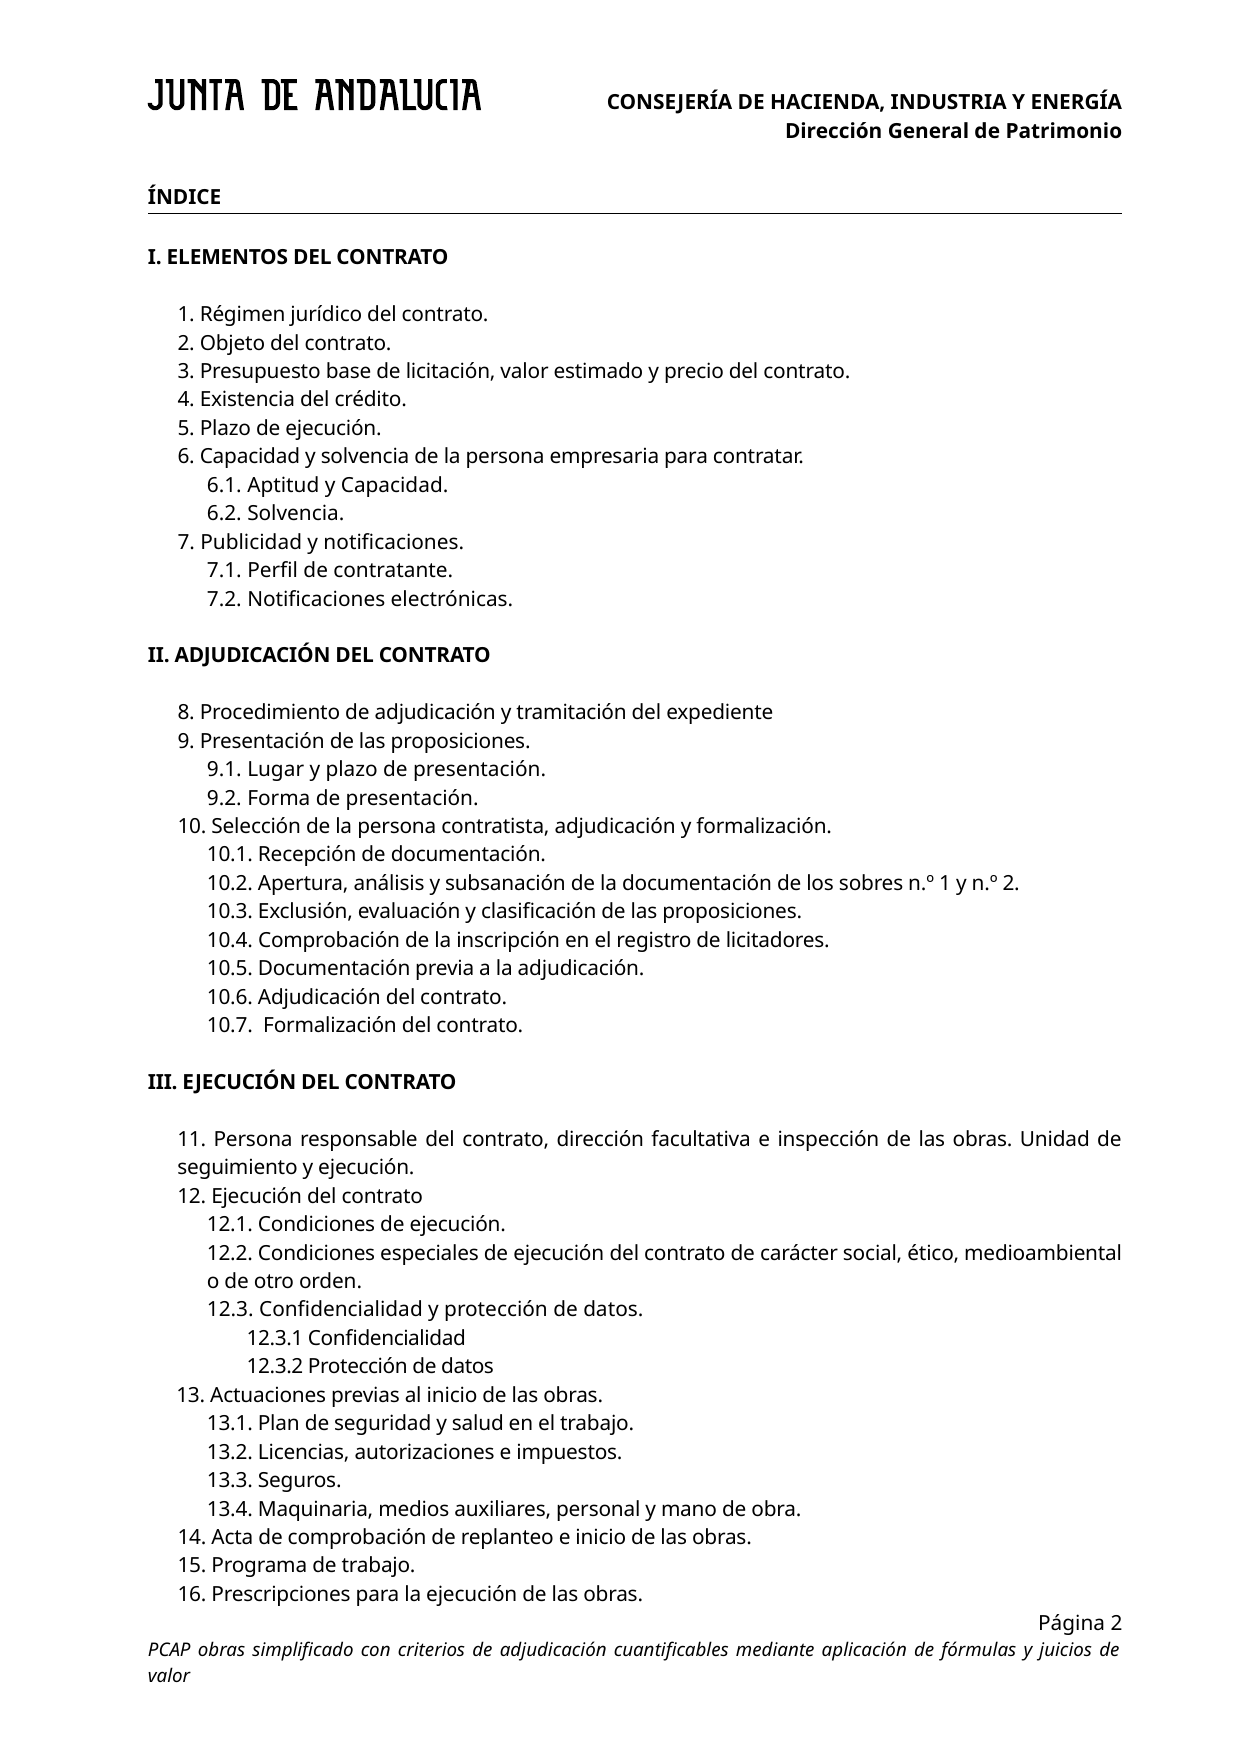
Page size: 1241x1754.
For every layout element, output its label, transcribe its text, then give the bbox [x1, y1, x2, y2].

text 5. Plazo de ejecución. [177, 413, 1122, 441]
text 7.1. Perfil de contratante. [207, 555, 1122, 584]
text 8. Procedimiento de adjudicación y tramitación del expediente [177, 697, 1122, 726]
text 7.2. Notificaciones electrónicas. [207, 584, 1122, 612]
text 11. Persona responsable del contrato, dirección facultativa e inspección de las obras. Unidad de seguimiento y ejecución. [177, 1124, 1122, 1181]
text 10. Selección de la persona contratista, adjudicación y formalización. [177, 811, 1122, 839]
text 9.1. Lugar y plazo de presentación. [207, 754, 1122, 783]
text 12. Ejecución del contrato [177, 1181, 1122, 1209]
text 4. Existencia del crédito. [177, 384, 1122, 413]
text 3. Presupuesto base de licitación, valor estimado y precio del contrato. [177, 356, 1122, 384]
text 13.1. Plan de seguridad y salud en el trabajo. [207, 1408, 1122, 1437]
text II. ADJUDICACIÓN DEL CONTRATO [148, 641, 1122, 669]
text ÍNDICE [148, 182, 1122, 213]
text III. EJECUCIÓN DEL CONTRATO [148, 1067, 1122, 1096]
text 10.1. Recepción de documentación. [207, 839, 1122, 868]
text 13.4. Maquinaria, medios auxiliares, personal y mano de obra. [207, 1494, 1122, 1522]
text 13.2. Licencias, autorizaciones e impuestos. [207, 1437, 1122, 1465]
text 16. Prescripciones para la ejecución de las obras. [177, 1579, 1122, 1607]
text 12.2. Condiciones especiales de ejecución del contrato de carácter social, ético, medioambiental o de otro orden. [207, 1238, 1122, 1294]
text I. ELEMENTOS DEL CONTRATO [148, 242, 1122, 271]
text 2. Objeto del contrato. [177, 328, 1122, 356]
text 12.3. Confidencialidad y protección de datos. [207, 1294, 1122, 1323]
text 10.4. Comprobación de la inscripción en el registro de licitadores. [207, 925, 1122, 953]
text 10.5. Documentación previa a la adjudicación. [207, 953, 1122, 982]
text 12.1. Condiciones de ejecución. [207, 1209, 1122, 1238]
text 9. Presentación de las proposiciones. [177, 726, 1122, 754]
text 10.6. Adjudicación del contrato. [207, 982, 1122, 1010]
text 15. Programa de trabajo. [177, 1551, 1122, 1579]
text 7. Publicidad y notificaciones. [177, 527, 1122, 555]
text 12.3.1 Confidencialidad [207, 1323, 1122, 1351]
text 13.3. Seguros. [207, 1465, 1122, 1494]
text 13. Actuaciones previas al inicio de las obras. [176, 1380, 1122, 1408]
text 9.2. Forma de presentación. [207, 783, 1122, 811]
text 6.2. Solvencia. [207, 498, 1122, 527]
text 10.3. Exclusión, evaluación y clasificación de las proposiciones. [207, 896, 1122, 925]
text 10.2. Apertura, análisis y subsanación de la documentación de los sobres n.º 1 y n.º 2. [207, 868, 1122, 896]
text 6.1. Aptitud y Capacidad. [207, 470, 1122, 498]
text 1. Régimen jurídico del contrato. [177, 299, 1122, 328]
text 14. Acta de comprobación de replanteo e inicio de las obras. [177, 1522, 1122, 1551]
text 12.3.2 Protección de datos [207, 1351, 1122, 1380]
text 10.7. Formalización del contrato. [207, 1010, 1122, 1039]
text 6. Capacidad y solvencia de la persona empresaria para contratar. [177, 441, 1122, 470]
